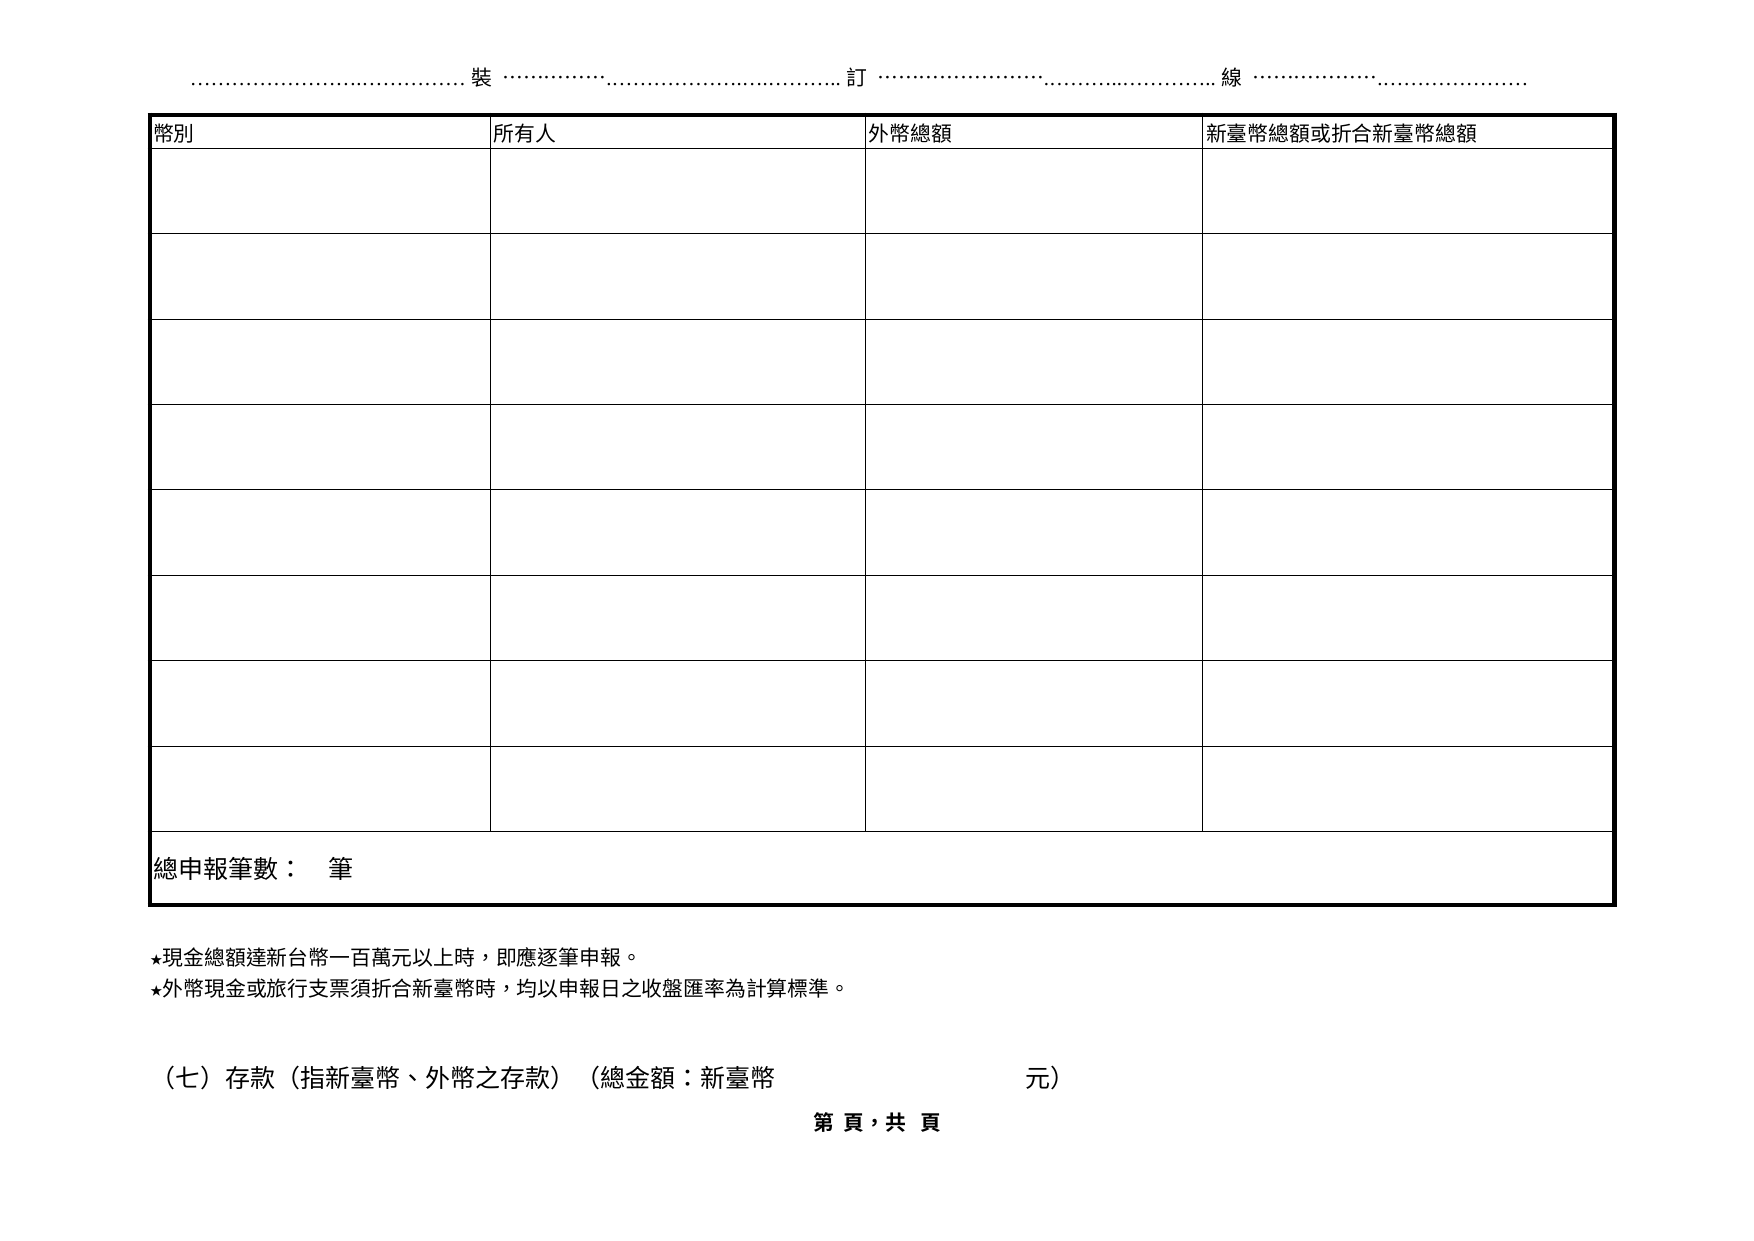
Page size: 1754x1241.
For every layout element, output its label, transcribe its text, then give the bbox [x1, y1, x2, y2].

table_cell [866, 234, 1202, 318]
table_cell [491, 149, 865, 233]
text （七）存款（指新臺幣、外幣之存款）（總金額：新臺幣 元） [150, 1059, 1604, 1095]
table_header 外幣總額 [866, 117, 1202, 148]
table_cell [491, 661, 865, 746]
table_cell [152, 234, 490, 318]
table_cell [1203, 320, 1612, 404]
table_cell [866, 149, 1202, 233]
table_cell [866, 405, 1202, 489]
table_cell [491, 576, 865, 660]
table_cell [1203, 490, 1612, 575]
table_cell [152, 405, 490, 489]
table_cell [491, 490, 865, 575]
table_cell [152, 320, 490, 404]
table_cell [866, 661, 1202, 746]
table_cell [1203, 405, 1612, 489]
table_cell [866, 320, 1202, 404]
table_cell [152, 576, 490, 660]
text ★外幣現金或旅行支票須折合新臺幣時，均以申報日之收盤匯率為計算標準。 [150, 972, 1604, 1002]
table_cell [491, 747, 865, 831]
table_cell [1203, 149, 1612, 233]
table_cell [152, 747, 490, 831]
table_header 幣別 [152, 117, 490, 148]
table_cell [491, 405, 865, 489]
table_cell [152, 149, 490, 233]
table_cell [866, 576, 1202, 660]
table_cell [866, 490, 1202, 575]
table_header 新臺幣總額或折合新臺幣總額 [1203, 117, 1612, 148]
table_cell [1203, 747, 1612, 831]
table_cell [1203, 661, 1612, 746]
table_cell [1203, 234, 1612, 318]
table_cell [152, 661, 490, 746]
table_cell [152, 490, 490, 575]
table_cell [1203, 576, 1612, 660]
table_cell 總申報筆數： 筆 [152, 832, 1612, 903]
table_header 所有人 [491, 117, 865, 148]
table_cell [866, 747, 1202, 831]
table_cell [491, 234, 865, 318]
table_cell [491, 320, 865, 404]
text ★現金總額達新台幣一百萬元以上時，即應逐筆申報。 [150, 941, 1604, 972]
